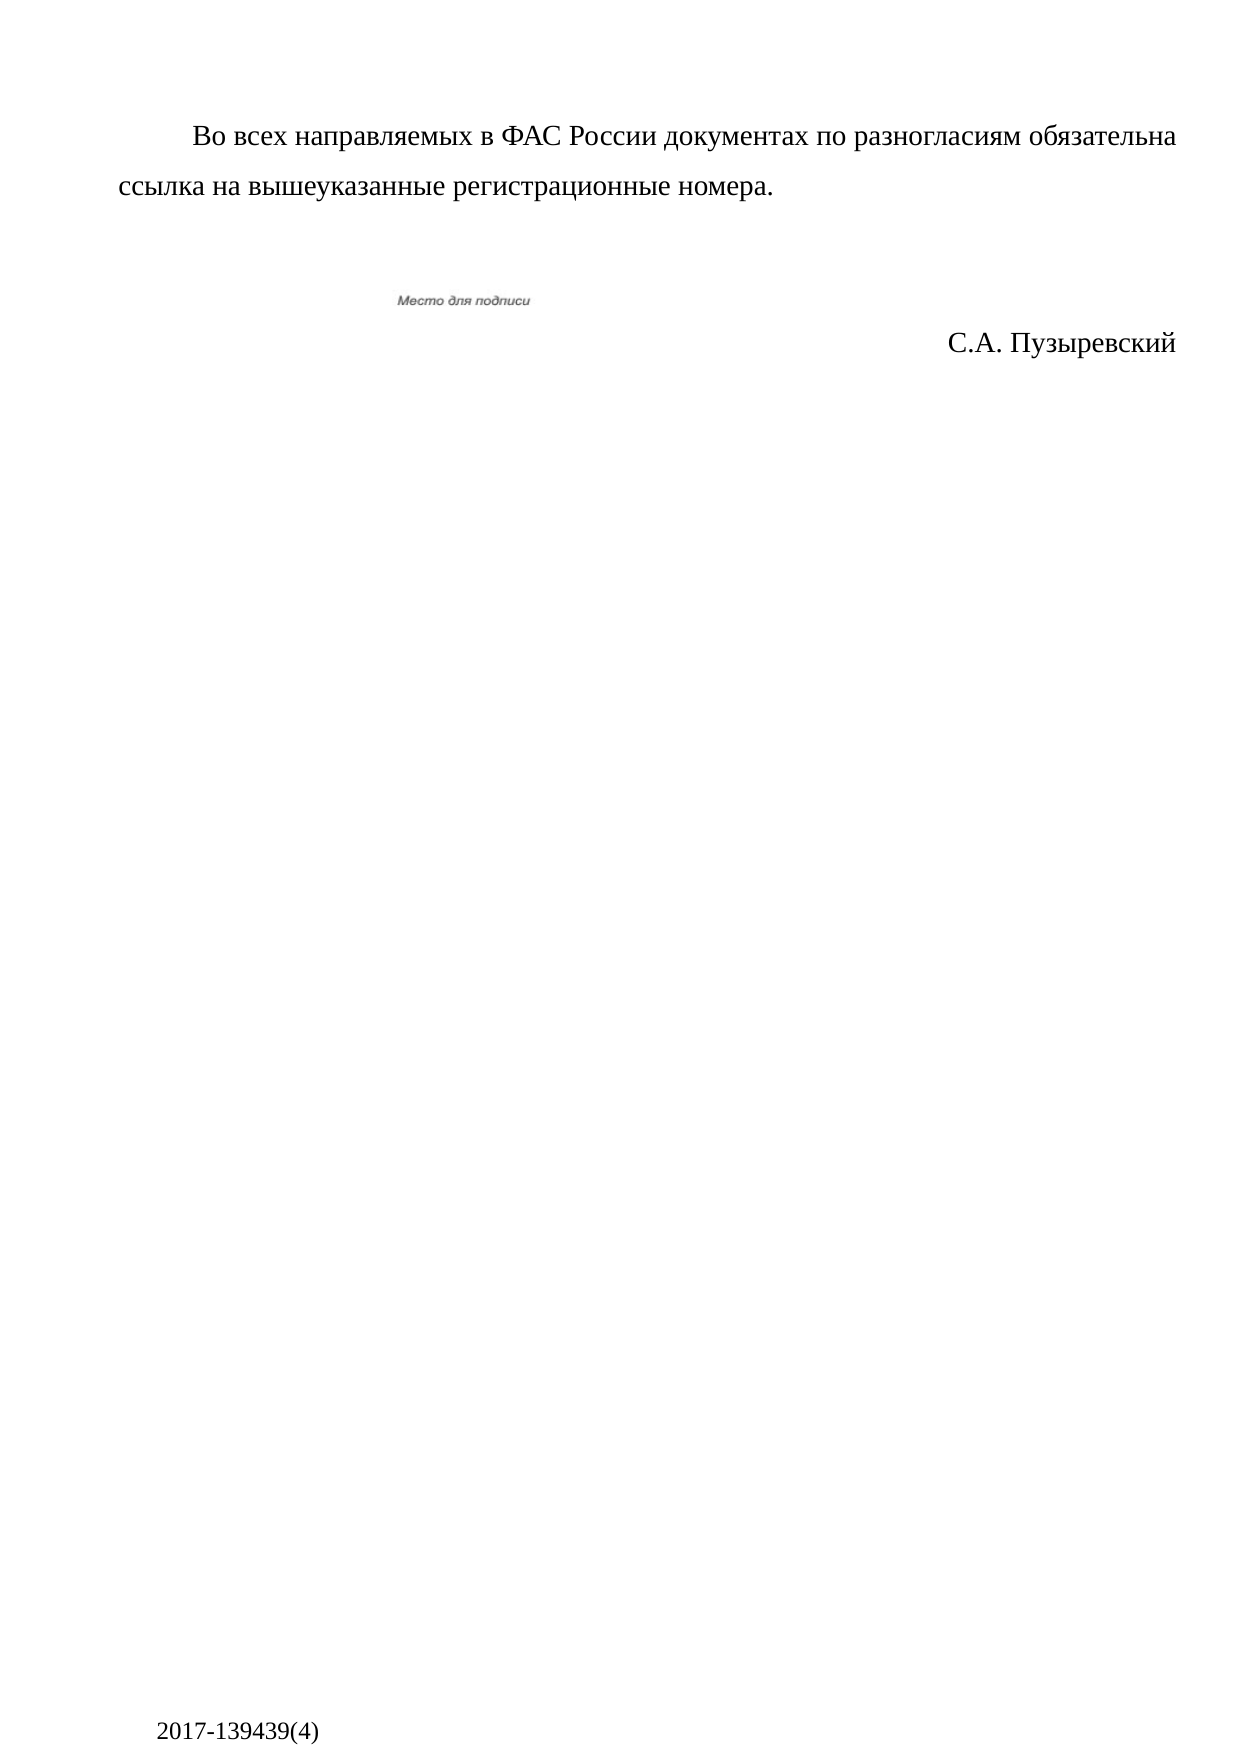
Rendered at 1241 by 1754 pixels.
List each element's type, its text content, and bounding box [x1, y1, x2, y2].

text ссылка на вышеуказанные регистрационные номера. [118, 168, 1181, 202]
table_header [353, 265, 832, 517]
text Во всех направляемых в ФАС России документах по разногласиям обязательна [118, 118, 1181, 152]
table_header [353, 252, 832, 264]
table_header С.А. Пузыревский [832, 252, 1182, 517]
table_header [118, 252, 352, 517]
picture [364, 264, 553, 344]
